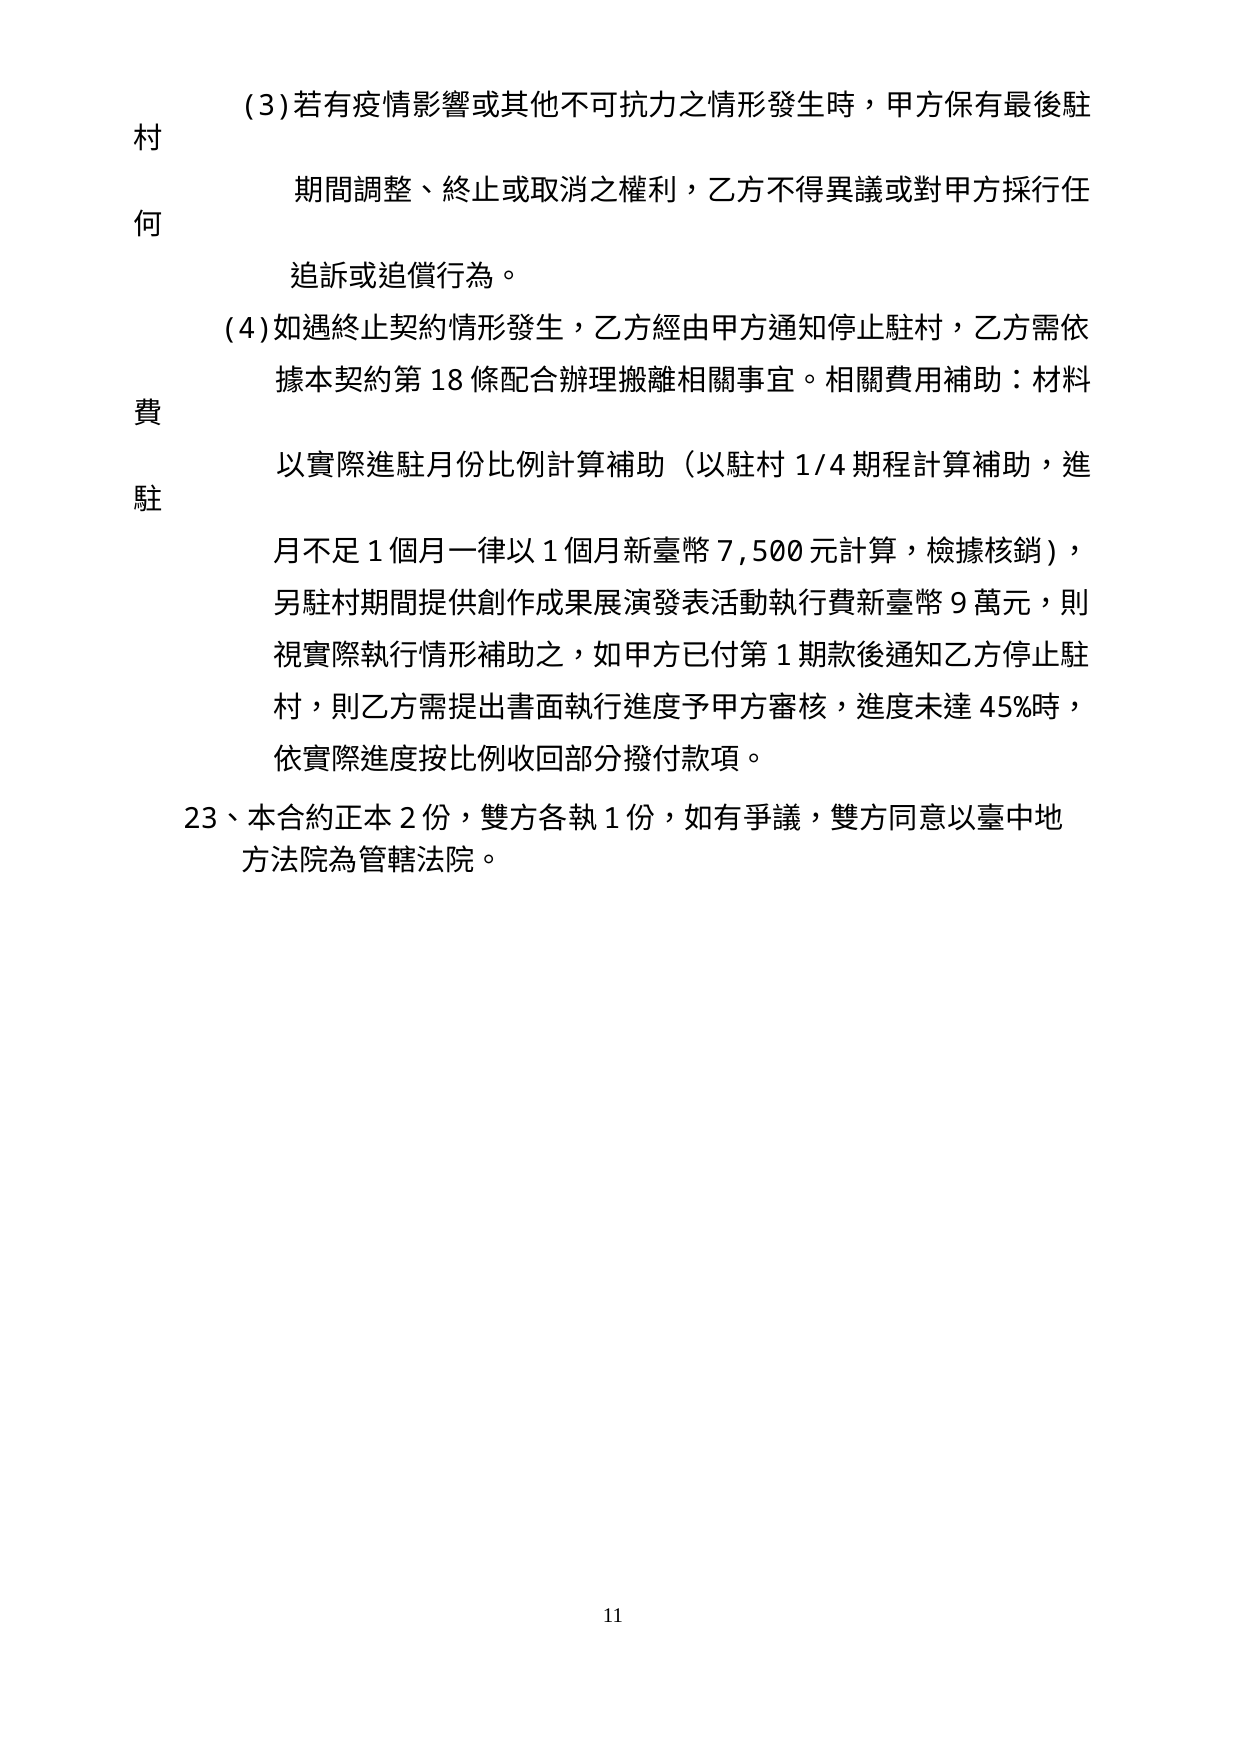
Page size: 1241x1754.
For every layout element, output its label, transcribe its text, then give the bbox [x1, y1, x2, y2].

text 視實際執行情形補助之，如甲方已付第1期款後通知乙方停止駐 [133, 639, 1092, 672]
text 月不足1個月一律以1個月新臺幣7,500元計算，檢據核銷)， [133, 534, 1092, 568]
text (4)如遇終止契約情形發生，乙方經由甲方通知停止駐村，乙方需依 [133, 312, 1092, 345]
text 據本契約第18條配合辦理搬離相關事宜。相關費用補助：材料費 [133, 364, 1092, 430]
text 村，則乙方需提出書面執行進度予甲方審核，進度未達45%時， [133, 691, 1092, 724]
text 另駐村期間提供創作成果展演發表活動執行費新臺幣9萬元，則 [133, 587, 1092, 620]
text 追訴或追償行為。 [133, 259, 1092, 293]
text 23、本合約正本2份，雙方各執1份，如有爭議，雙方同意以臺中地方法院為管轄法院。 [183, 795, 1092, 878]
text 以實際進駐月份比例計算補助（以駐村1/4期程計算補助，進駐 [133, 449, 1092, 516]
text (3)若有疫情影響或其他不可抗力之情形發生時，甲方保有最後駐村 [133, 89, 1092, 155]
text 依實際進度按比例收回部分撥付款項。 [133, 743, 1092, 776]
text 期間調整、終止或取消之權利，乙方不得異議或對甲方採行任何 [133, 174, 1092, 241]
